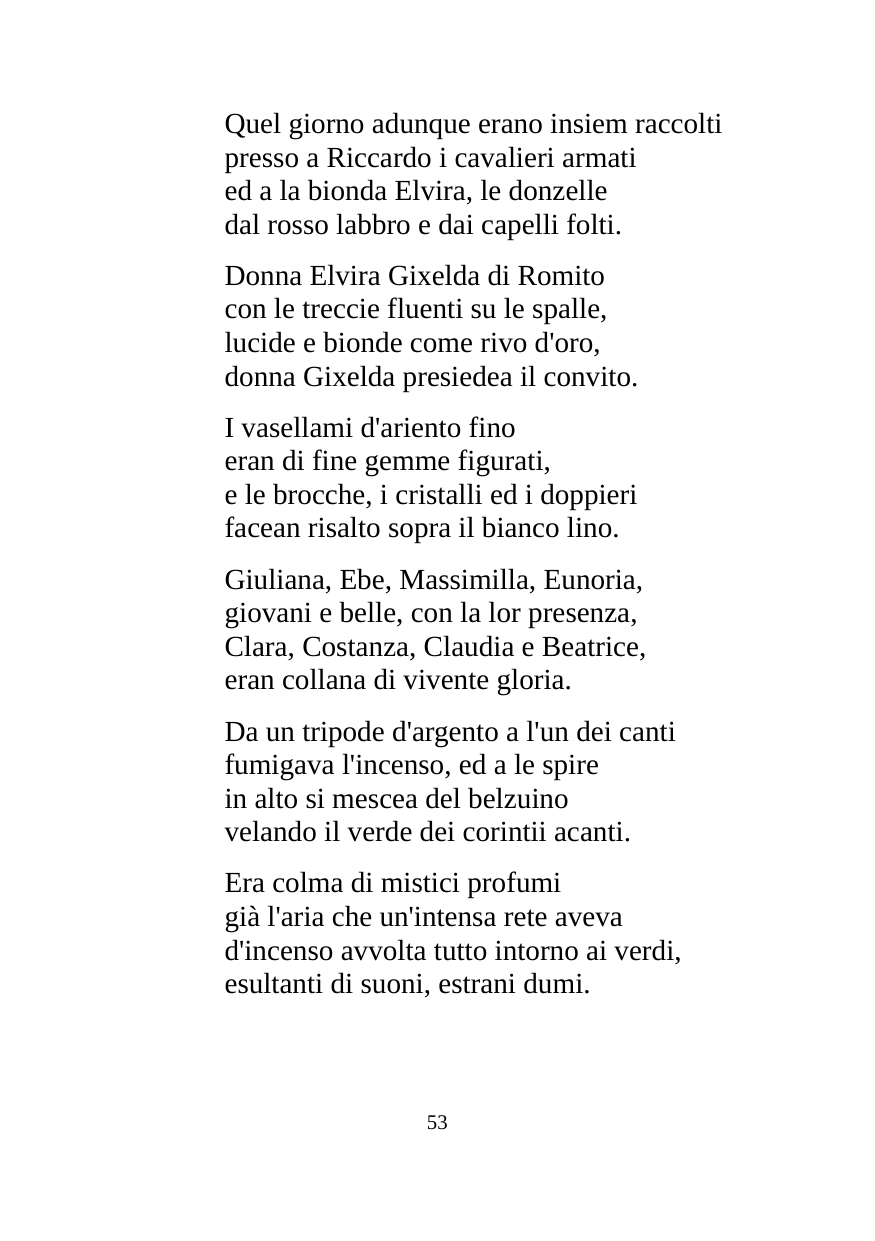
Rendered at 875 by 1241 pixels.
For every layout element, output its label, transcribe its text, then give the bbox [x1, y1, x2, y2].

text Giuliana, Ebe, Massimilla, Eunoria, giovani e belle, con la lor presenza, Clara, Costanza, Claudia e Beatrice, eran collana di vivente gloria. [224, 562, 768, 696]
text Quel giorno adunque erano insiem raccolti presso a Riccardo i cavalieri armati ed a la bionda Elvira, le donzelle dal rosso labbro e dai capelli folti. [224, 106, 768, 240]
text I vasellami d'ariento fino eran di fine gemme figurati, e le brocche, i cristalli ed i doppieri facean risalto sopra il bianco lino. [224, 410, 768, 544]
text Donna Elvira Gixelda di Romito con le treccie fluenti su le spalle, lucide e bionde come rivo d'oro, donna Gixelda presiedea il convito. [224, 258, 768, 392]
text Era colma di mistici profumi già l'aria che un'intensa rete aveva d'incenso avvolta tutto intorno ai verdi, esultanti di suoni, estrani dumi. [224, 866, 768, 1000]
text Da un tripode d'argento a l'un dei canti fumigava l'incenso, ed a le spire in alto si mescea del belzuino velando il verde dei corintii acanti. [224, 714, 768, 848]
